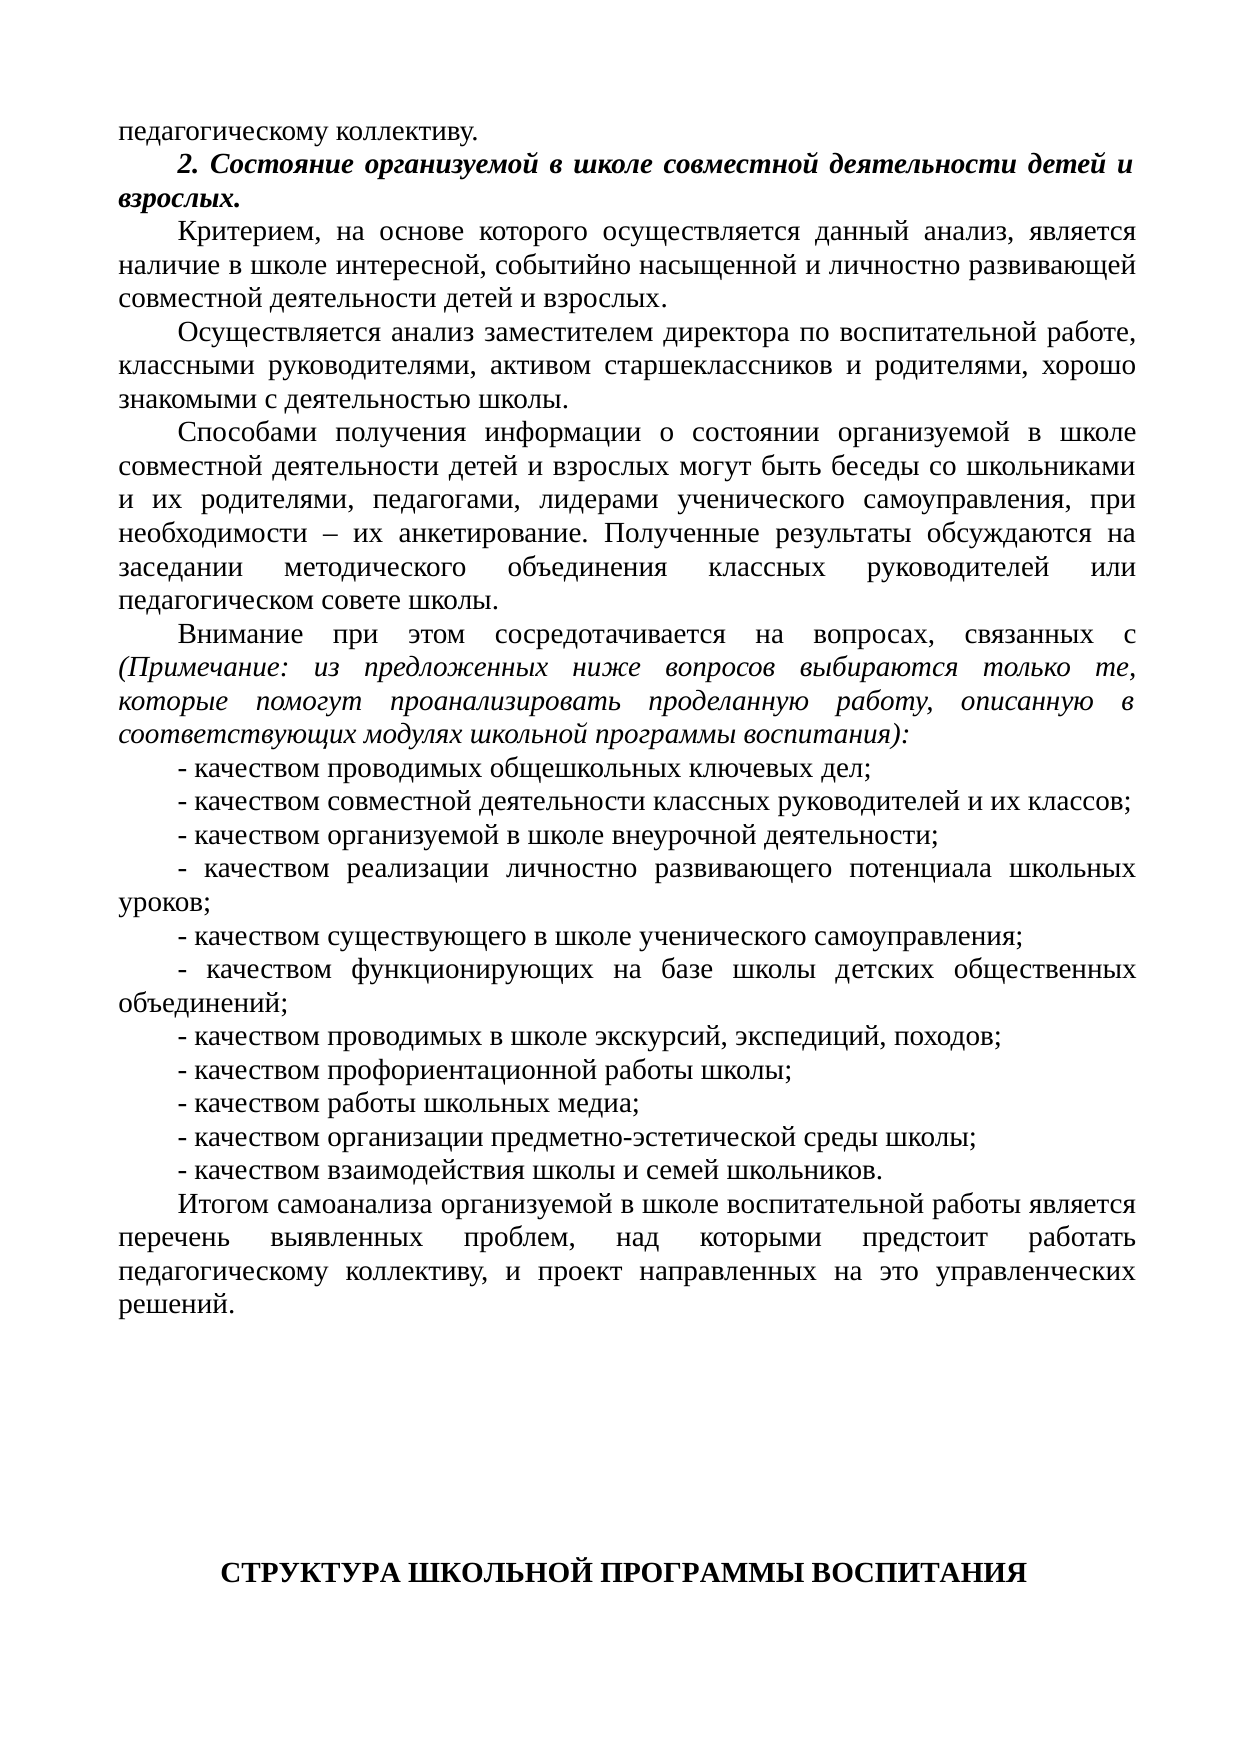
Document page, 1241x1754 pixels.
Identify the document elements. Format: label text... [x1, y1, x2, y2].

text - качеством проводимых в школе экскурсий, экспедиций, походов; [118, 1018, 1137, 1052]
text - качеством взаимодействия школы и семей школьников. [118, 1152, 1137, 1186]
text - качеством организации предметно-эстетической среды школы; [118, 1119, 1137, 1152]
text Итогом самоанализа организуемой в школе воспитательной работы является перечень выявленных проблем, над которыми предстоит работать педагогическому коллективу, и проект направленных на это управленческих решений. [118, 1186, 1137, 1320]
text СТРУКТУРА ШКОЛЬНОЙ ПРОГРАММЫ ВОСПИТАНИЯ [118, 1555, 1137, 1588]
text - качеством организуемой в школе внеурочной деятельности; [118, 817, 1137, 851]
text Критерием, на основе которого осуществляется данный анализ, является наличие в школе интересной, событийно насыщенной и личностно развивающей совместной деятельности детей и взрослых. [118, 213, 1137, 314]
text - качеством функционирующих на базе школы детских общественных объединений; [118, 951, 1137, 1018]
text - качеством проводимых общешкольных ключевых дел; [118, 750, 1137, 783]
text Внимание при этом сосредотачивается на вопросах, связанных с (Примечание: из предложенных ниже вопросов выбираются только те, которые помогут проанализировать проделанную работу, описанную в соответствующих модулях школьной программы воспитания): [118, 616, 1137, 750]
text - качеством существующего в школе ученического самоуправления; [118, 918, 1137, 951]
text Осуществляется анализ заместителем директора по воспитательной работе, классными руководителями, активом старшеклассников и родителями, хорошо знакомыми с деятельностью школы. [118, 314, 1137, 414]
text педагогическому коллективу. [118, 113, 1137, 146]
text - качеством профориентационной работы школы; [118, 1052, 1137, 1085]
text Способами получения информации о состоянии организуемой в школе совместной деятельности детей и взрослых могут быть беседы со школьниками и их родителями, педагогами, лидерами ученического самоуправления, при необходимости – их анкетирование. Полученные результаты обсуждаются на заседании методического объединения классных руководителей или педагогическом совете школы. [118, 414, 1137, 616]
text - качеством реализации личностно развивающего потенциала школьных уроков; [118, 851, 1137, 918]
text - качеством работы школьных медиа; [118, 1085, 1137, 1119]
text - качеством совместной деятельности классных руководителей и их классов; [118, 783, 1137, 817]
text 2. Состояние организуемой в школе совместной деятельности детей и взрослых. [118, 146, 1137, 213]
